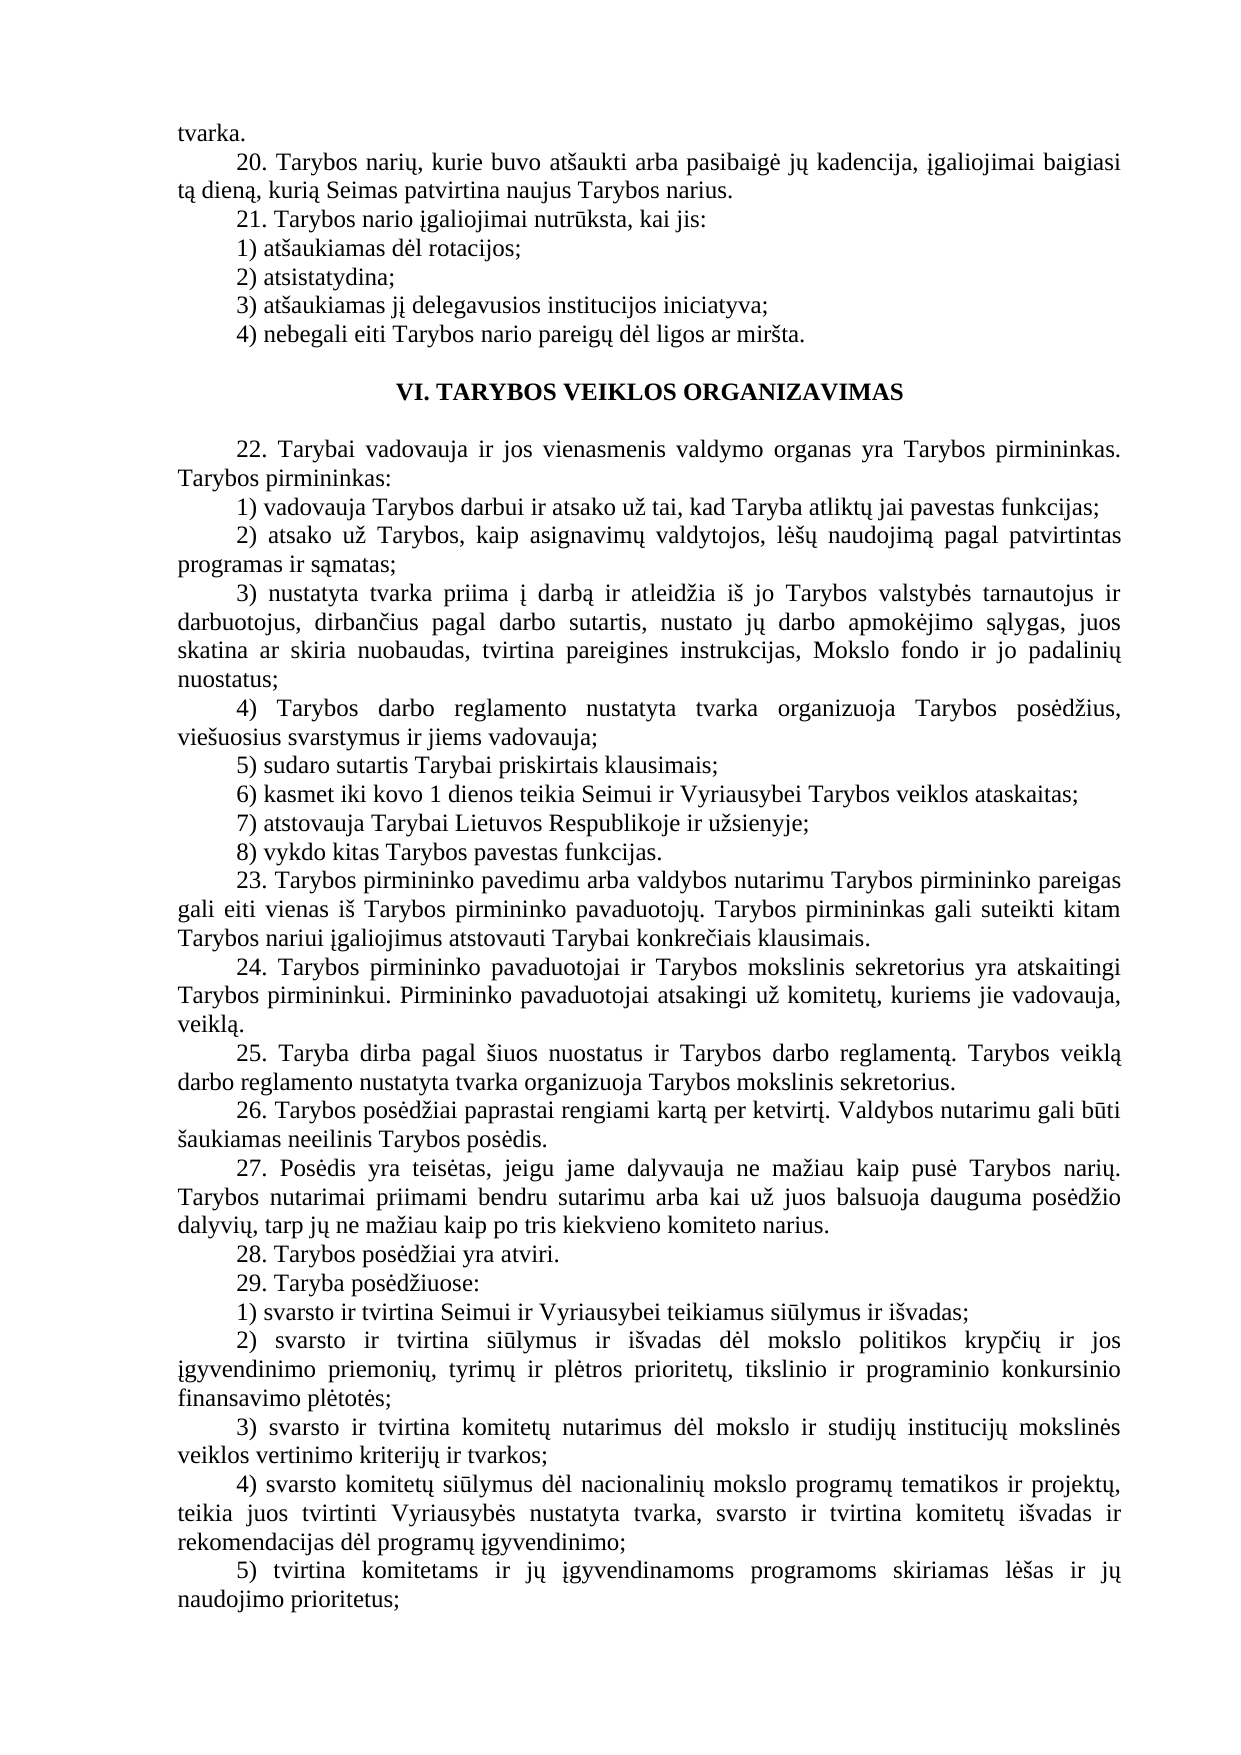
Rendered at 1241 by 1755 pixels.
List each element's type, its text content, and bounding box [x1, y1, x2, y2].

text 28. Tarybos posėdžiai yra atviri. [177, 1239, 1122, 1268]
text 26. Tarybos posėdžiai paprastai rengiami kartą per ketvirtį. Valdybos nutarimu gali būti šaukiamas neeilinis Tarybos posėdis. [177, 1096, 1122, 1153]
text 20. Tarybos narių, kurie buvo atšaukti arba pasibaigė jų kadencija, įgaliojimai baigiasi tą dieną, kurią Seimas patvirtina naujus Tarybos narius. [177, 147, 1122, 204]
text 3) svarsto ir tvirtina komitetų nutarimus dėl mokslo ir studijų institucijų mokslinės veiklos vertinimo kriterijų ir tvarkos; [177, 1412, 1122, 1469]
text 4) Tarybos darbo reglamento nustatyta tvarka organizuoja Tarybos posėdžius, viešuosius svarstymus ir jiems vadovauja; [177, 693, 1122, 751]
text 2) svarsto ir tvirtina siūlymus ir išvadas dėl mokslo politikos krypčių ir jos įgyvendinimo priemonių, tyrimų ir plėtros prioritetų, tikslinio ir programinio konkursinio finansavimo plėtotės; [177, 1326, 1122, 1412]
text 4) nebegali eiti Tarybos nario pareigų dėl ligos ar miršta. [177, 319, 1122, 348]
text 29. Taryba posėdžiuose: [177, 1268, 1122, 1297]
text 5) tvirtina komitetams ir jų įgyvendinamoms programoms skiriamas lėšas ir jų naudojimo prioritetus; [177, 1556, 1122, 1613]
text 23. Tarybos pirmininko pavedimu arba valdybos nutarimu Tarybos pirmininko pareigas gali eiti vienas iš Tarybos pirmininko pavaduotojų. Tarybos pirmininkas gali suteikti kitam Tarybos nariui įgaliojimus atstovauti Tarybai konkrečiais klausimais. [177, 866, 1122, 952]
text 1) atšaukiamas dėl rotacijos; [177, 233, 1122, 262]
text 22. Tarybai vadovauja ir jos vienasmenis valdymo organas yra Tarybos pirmininkas. Tarybos pirmininkas: [177, 434, 1122, 492]
text 4) svarsto komitetų siūlymus dėl nacionalinių mokslo programų tematikos ir projektų, teikia juos tvirtinti Vyriausybės nustatyta tvarka, svarsto ir tvirtina komitetų išvadas ir rekomendacijas dėl programų įgyvendinimo; [177, 1469, 1122, 1556]
text 24. Tarybos pirmininko pavaduotojai ir Tarybos mokslinis sekretorius yra atskaitingi Tarybos pirmininkui. Pirmininko pavaduotojai atsakingi už komitetų, kuriems jie vadovauja, veiklą. [177, 952, 1122, 1038]
text 1) vadovauja Tarybos darbui ir atsako už tai, kad Taryba atliktų jai pavestas funkcijas; [177, 492, 1122, 521]
text tvarka. [177, 118, 1122, 147]
text 3) atšaukiamas jį delegavusios institucijos iniciatyva; [177, 291, 1122, 319]
text VI. Tarybos VEIKLOS organizavimas [177, 377, 1122, 406]
text 25. Taryba dirba pagal šiuos nuostatus ir Tarybos darbo reglamentą. Tarybos veiklą darbo reglamento nustatyta tvarka organizuoja Tarybos mokslinis sekretorius. [177, 1038, 1122, 1096]
text 5) sudaro sutartis Tarybai priskirtais klausimais; [177, 751, 1122, 779]
text 1) svarsto ir tvirtina Seimui ir Vyriausybei teikiamus siūlymus ir išvadas; [177, 1297, 1122, 1326]
text 2) atsako už Tarybos, kaip asignavimų valdytojos, lėšų naudojimą pagal patvirtintas programas ir sąmatas; [177, 521, 1122, 578]
text 3) nustatyta tvarka priima į darbą ir atleidžia iš jo Tarybos valstybės tarnautojus ir darbuotojus, dirbančius pagal darbo sutartis, nustato jų darbo apmokėjimo sąlygas, juos skatina ar skiria nuobaudas, tvirtina pareigines instrukcijas, Mokslo fondo ir jo padalinių nuostatus; [177, 578, 1122, 693]
text 27. Posėdis yra teisėtas, jeigu jame dalyvauja ne mažiau kaip pusė Tarybos narių. Tarybos nutarimai priimami bendru sutarimu arba kai už juos balsuoja dauguma posėdžio dalyvių, tarp jų ne mažiau kaip po tris kiekvieno komiteto narius. [177, 1153, 1122, 1239]
text 21. Tarybos nario įgaliojimai nutrūksta, kai jis: [177, 204, 1122, 233]
text 2) atsistatydina; [177, 262, 1122, 291]
text 8) vykdo kitas Tarybos pavestas funkcijas. [177, 837, 1122, 866]
text 7) atstovauja Tarybai Lietuvos Respublikoje ir užsienyje; [177, 808, 1122, 837]
text 6) kasmet iki kovo 1 dienos teikia Seimui ir Vyriausybei Tarybos veiklos ataskaitas; [177, 779, 1122, 808]
